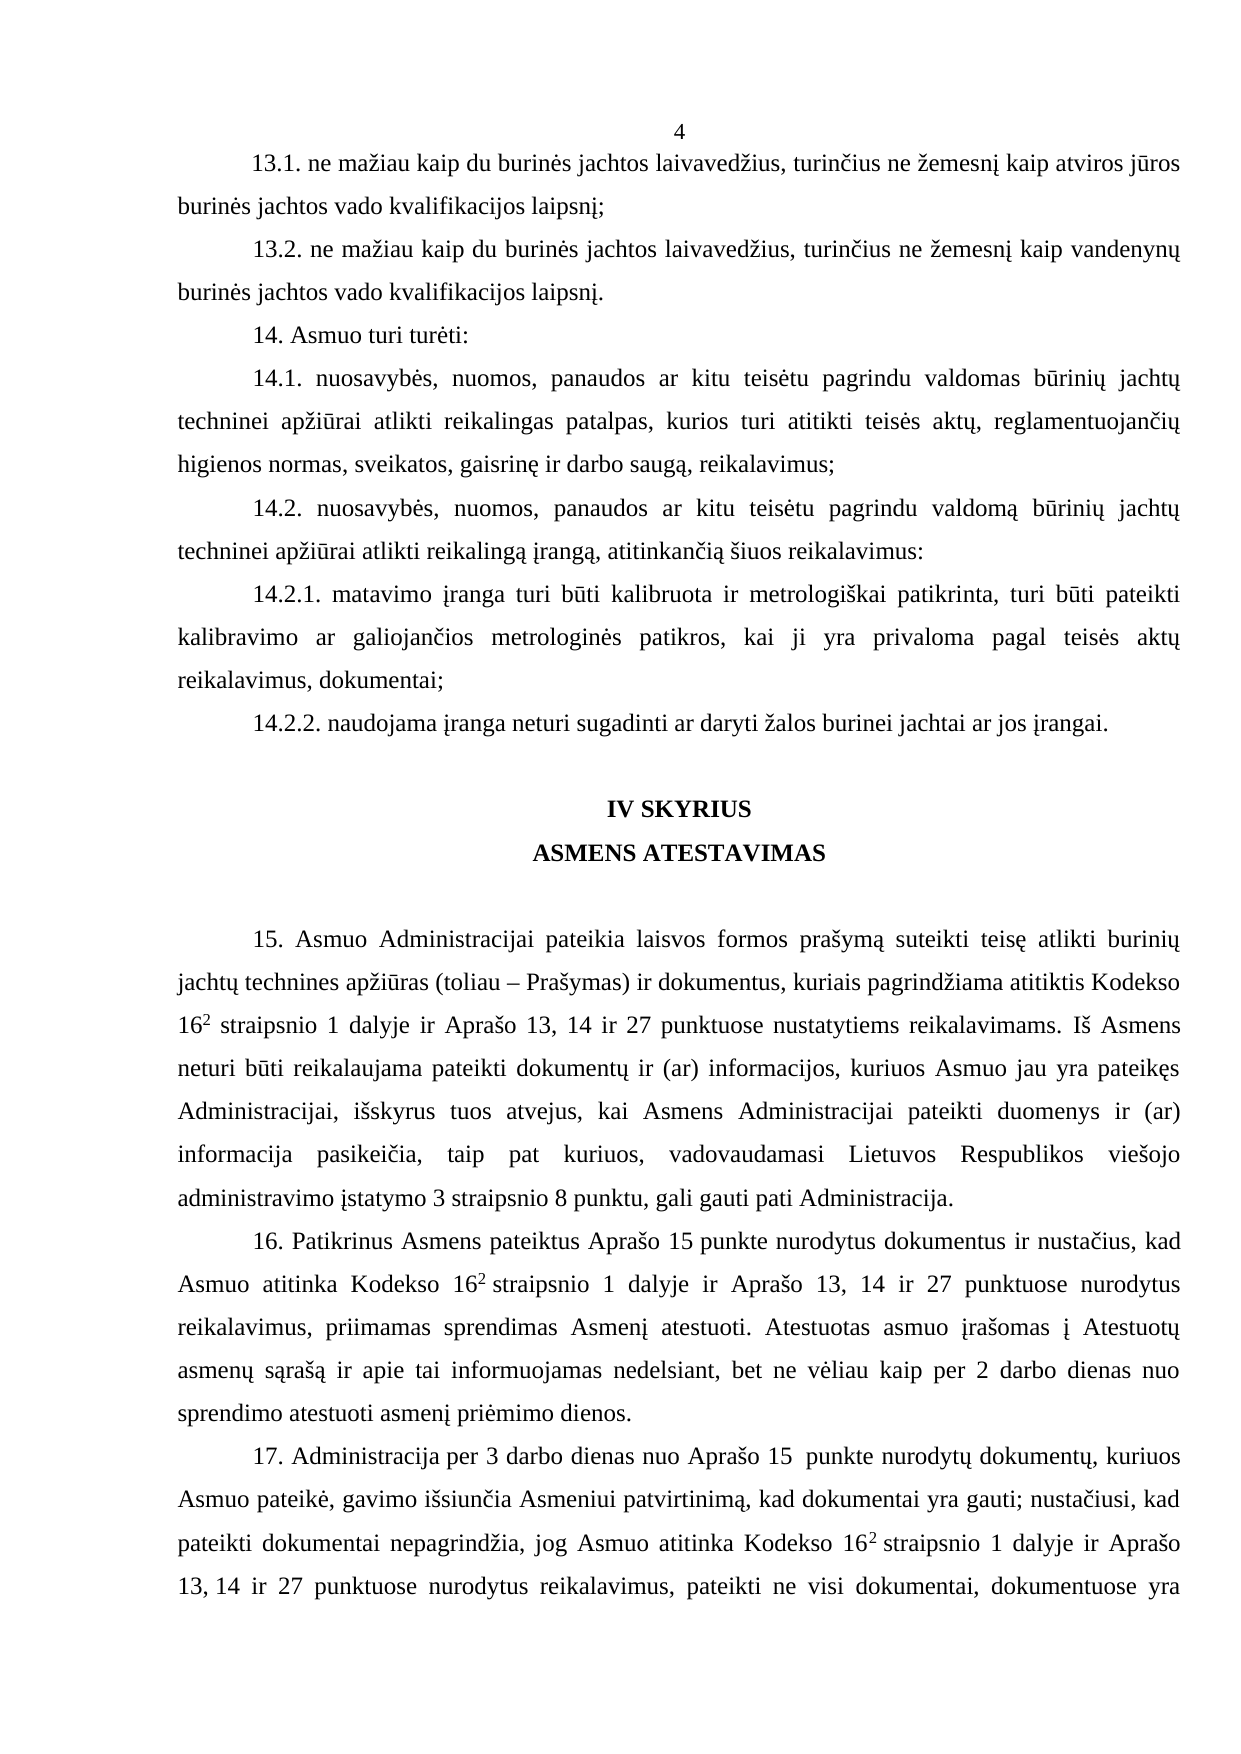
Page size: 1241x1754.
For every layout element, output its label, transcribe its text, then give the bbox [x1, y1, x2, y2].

text ASMENS ATESTAVIMAS [177, 838, 1181, 866]
text 16. Patikrinus Asmens pateiktus Aprašo 15 punkte nurodytus dokumentus ir nustačius, kad Asmuo atitinka Kodekso 162 straipsnio 1 dalyje ir Aprašo 13, 14 ir 27 punktuose nurodytus reikalavimus, priimamas sprendimas Asmenį atestuoti. Atestuotas asmuo įrašomas į Atestuotų asmenų sąrašą ir apie tai informuojamas nedelsiant, bet ne vėliau kaip per 2 darbo dienas nuo sprendimo atestuoti asmenį priėmimo dienos. [177, 1226, 1181, 1427]
text 14. Asmuo turi turėti: [177, 320, 1181, 349]
text 17. Administracija per 3 darbo dienas nuo Aprašo 15 punkte nurodytų dokumentų, kuriuos Asmuo pateikė, gavimo išsiunčia Asmeniui patvirtinimą, kad dokumentai yra gauti; nustačiusi, kad pateikti dokumentai nepagrindžia, jog Asmuo atitinka Kodekso 162 straipsnio 1 dalyje ir Aprašo 13, 14 ir 27 punktuose nurodytus reikalavimus, pateikti ne visi dokumentai, dokumentuose yra [177, 1441, 1181, 1599]
text IV SKYRIUS [177, 794, 1181, 823]
text 14.2.2. naudojama įranga neturi sugadinti ar daryti žalos burinei jachtai ar jos įrangai. [177, 708, 1181, 737]
text 14.2. nuosavybės, nuomos, panaudos ar kitu teisėtu pagrindu valdomą būrinių jachtų techninei apžiūrai atlikti reikalingą įrangą, atitinkančią šiuos reikalavimus: [177, 493, 1181, 564]
text 15. Asmuo Administracijai pateikia laisvos formos prašymą suteikti teisę atlikti burinių jachtų technines apžiūras (toliau – Prašymas) ir dokumentus, kuriais pagrindžiama atitiktis Kodekso 162 straipsnio 1 dalyje ir Aprašo 13, 14 ir 27 punktuose nustatytiems reikalavimams. Iš Asmens neturi būti reikalaujama pateikti dokumentų ir (ar) informacijos, kuriuos Asmuo jau yra pateikęs Administracijai, išskyrus tuos atvejus, kai Asmens Administracijai pateikti duomenys ir (ar) informacija pasikeičia, taip pat kuriuos, vadovaudamasi Lietuvos Respublikos viešojo administravimo įstatymo 3 straipsnio 8 punktu, gali gauti pati Administracija. [177, 924, 1181, 1211]
text 13.2. ne mažiau kaip du burinės jachtos laivavedžius, turinčius ne žemesnį kaip vandenynų burinės jachtos vado kvalifikacijos laipsnį. [177, 234, 1181, 306]
text 13.1. ne mažiau kaip du burinės jachtos laivavedžius, turinčius ne žemesnį kaip atviros jūros burinės jachtos vado kvalifikacijos laipsnį; [177, 148, 1181, 219]
text 14.1. nuosavybės, nuomos, panaudos ar kitu teisėtu pagrindu valdomas būrinių jachtų techninei apžiūrai atlikti reikalingas patalpas, kurios turi atitikti teisės aktų, reglamentuojančių higienos normas, sveikatos, gaisrinę ir darbo saugą, reikalavimus; [177, 363, 1181, 478]
text 14.2.1. matavimo įranga turi būti kalibruota ir metrologiškai patikrinta, turi būti pateikti kalibravimo ar galiojančios metrologinės patikros, kai ji yra privaloma pagal teisės aktų reikalavimus, dokumentai; [177, 579, 1181, 694]
